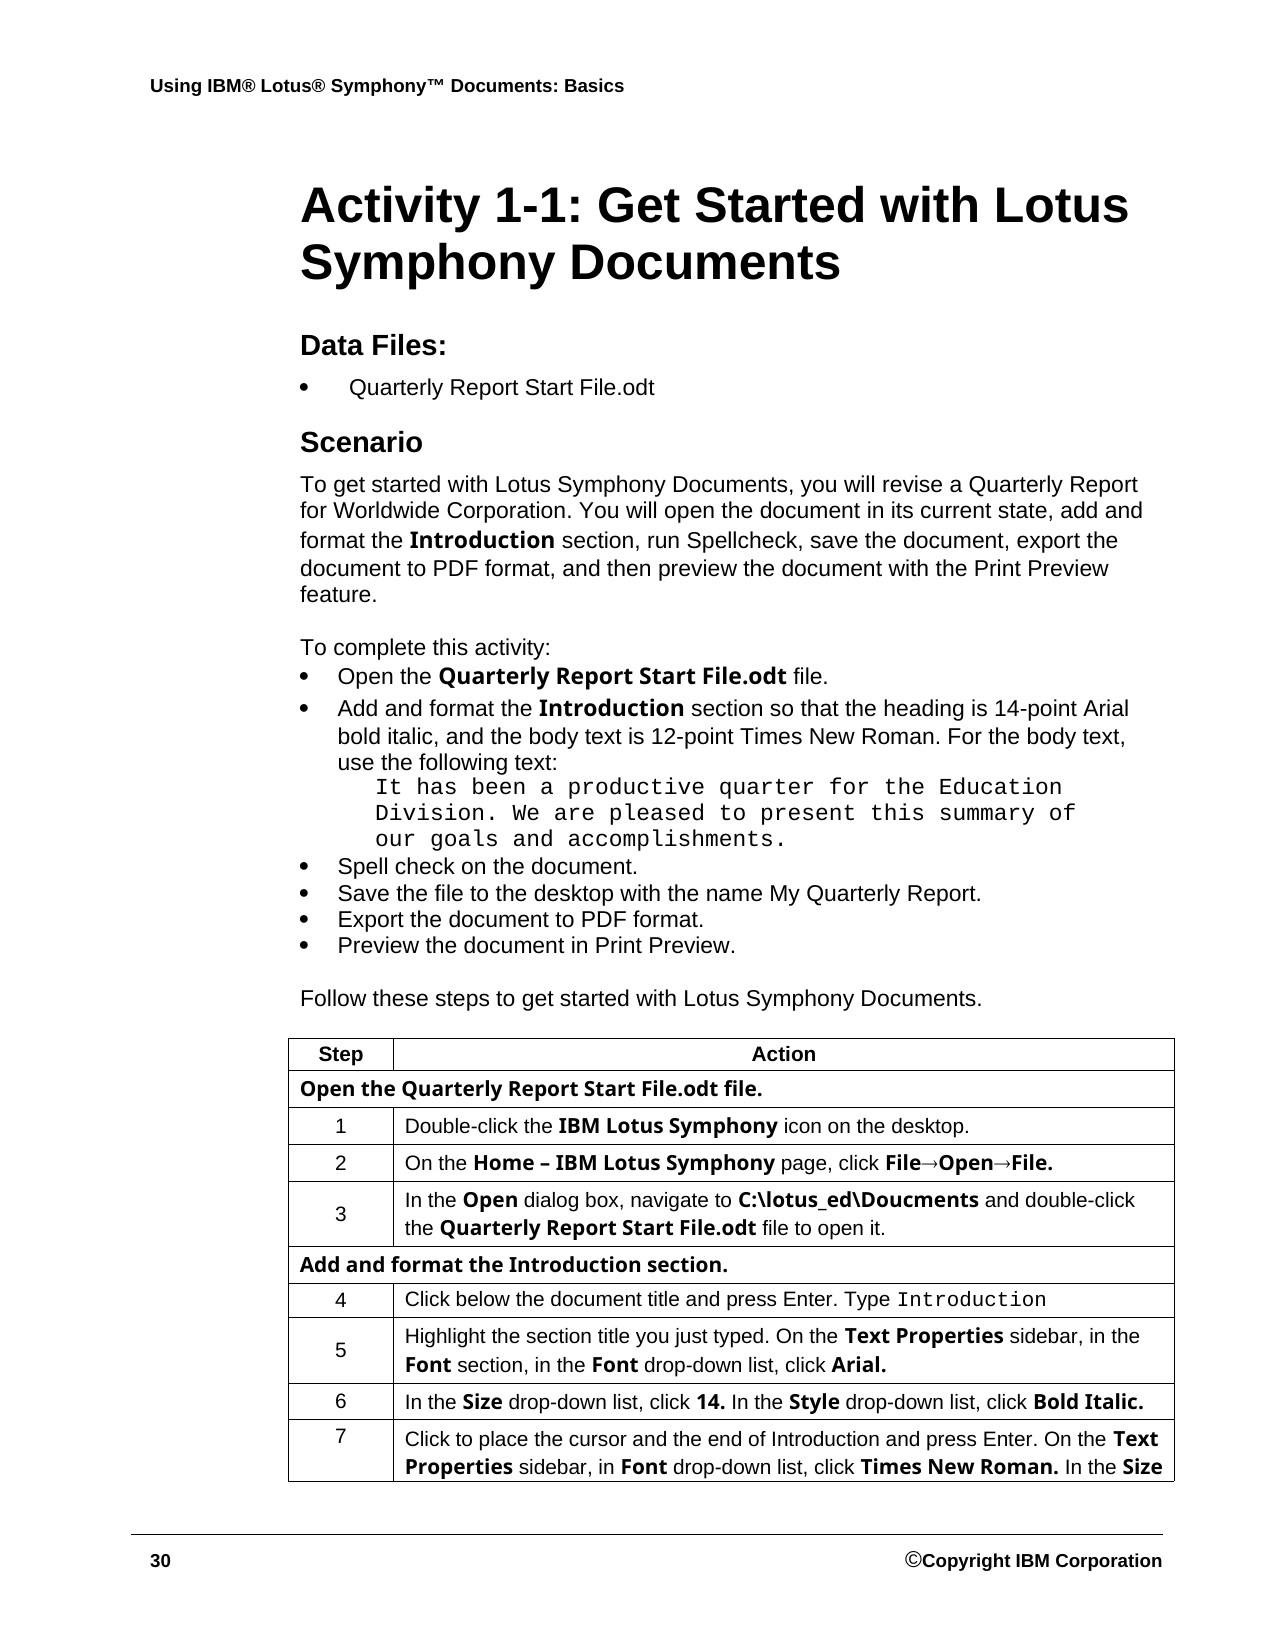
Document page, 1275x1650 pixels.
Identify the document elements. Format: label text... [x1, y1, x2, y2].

text Division. We are pleased to present this summary of [375, 801, 1162, 827]
table_cell Add and format the Introduction section. [289, 1247, 1174, 1283]
table_header Step [289, 1039, 393, 1070]
table_cell 6 [289, 1384, 393, 1419]
table_cell 7 [289, 1420, 393, 1481]
text our goals and accomplishments. [375, 827, 1162, 853]
table_cell Double-click the IBM Lotus Symphony icon on the desktop. [394, 1108, 1174, 1144]
table_header Action [394, 1039, 1174, 1070]
text To complete this activity: [300, 634, 1162, 660]
table_cell 4 [289, 1284, 393, 1317]
list Quarterly Report Start File.odt [300, 373, 1162, 400]
table_cell Click to place the cursor and the end of Introduction and press Enter. On the Text Properties sidebar, in Font drop-down list, click Times New Roman. In the Size [394, 1420, 1174, 1481]
subtitle Scenario [300, 425, 1162, 458]
text To get started with Lotus Symphony Documents, you will revise a Quarterly Report for Worldwide Corporation. You will open the document in its current state, add and format the Introduction section, run Spellcheck, save the document, export the document to PDF format, and then preview the document with the Print Preview feature. [300, 471, 1162, 608]
list Save the file to the desktop with the name My Quarterly Report. [300, 880, 1162, 906]
table_cell 2 [289, 1145, 393, 1181]
table_cell Click below the document title and press Enter. Type Introduction [394, 1284, 1174, 1317]
list Export the document to PDF format. [300, 906, 1162, 932]
subtitle Activity 1-1: Get Started with Lotus Symphony Documents [300, 175, 1162, 290]
table_cell 3 [289, 1182, 393, 1246]
list Add and format the Introduction section so that the heading is 14-point Arial bold italic, and the body text is 12-point Times New Roman. For the body text, use the following text: [300, 692, 1162, 776]
list Spell check on the document. [300, 853, 1162, 880]
text Follow these steps to get started with Lotus Symphony Documents. [300, 985, 1162, 1011]
table_cell 5 [289, 1318, 393, 1383]
table_cell Open the Quarterly Report Start File.odt file. [289, 1071, 1174, 1107]
table_cell On the Home – IBM Lotus Symphony page, click FileOpenFile. [394, 1145, 1174, 1181]
list Open the Quarterly Report Start File.odt file. [300, 660, 1162, 692]
table_cell 1 [289, 1108, 393, 1144]
table_cell In the Size drop-down list, click 14. In the Style drop-down list, click Bold Italic. [394, 1384, 1174, 1419]
list Preview the document in Print Preview. [300, 932, 1162, 959]
table_cell Highlight the section title you just typed. On the Text Properties sidebar, in the Font section, in the Font drop-down list, click Arial. [394, 1318, 1174, 1383]
table_cell In the Open dialog box, navigate to C:\lotus_ed\Doucments and double-click the Quarterly Report Start File.odt file to open it. [394, 1182, 1174, 1246]
subtitle Data Files: [300, 327, 1162, 361]
text It has been a productive quarter for the Education [375, 776, 1162, 801]
